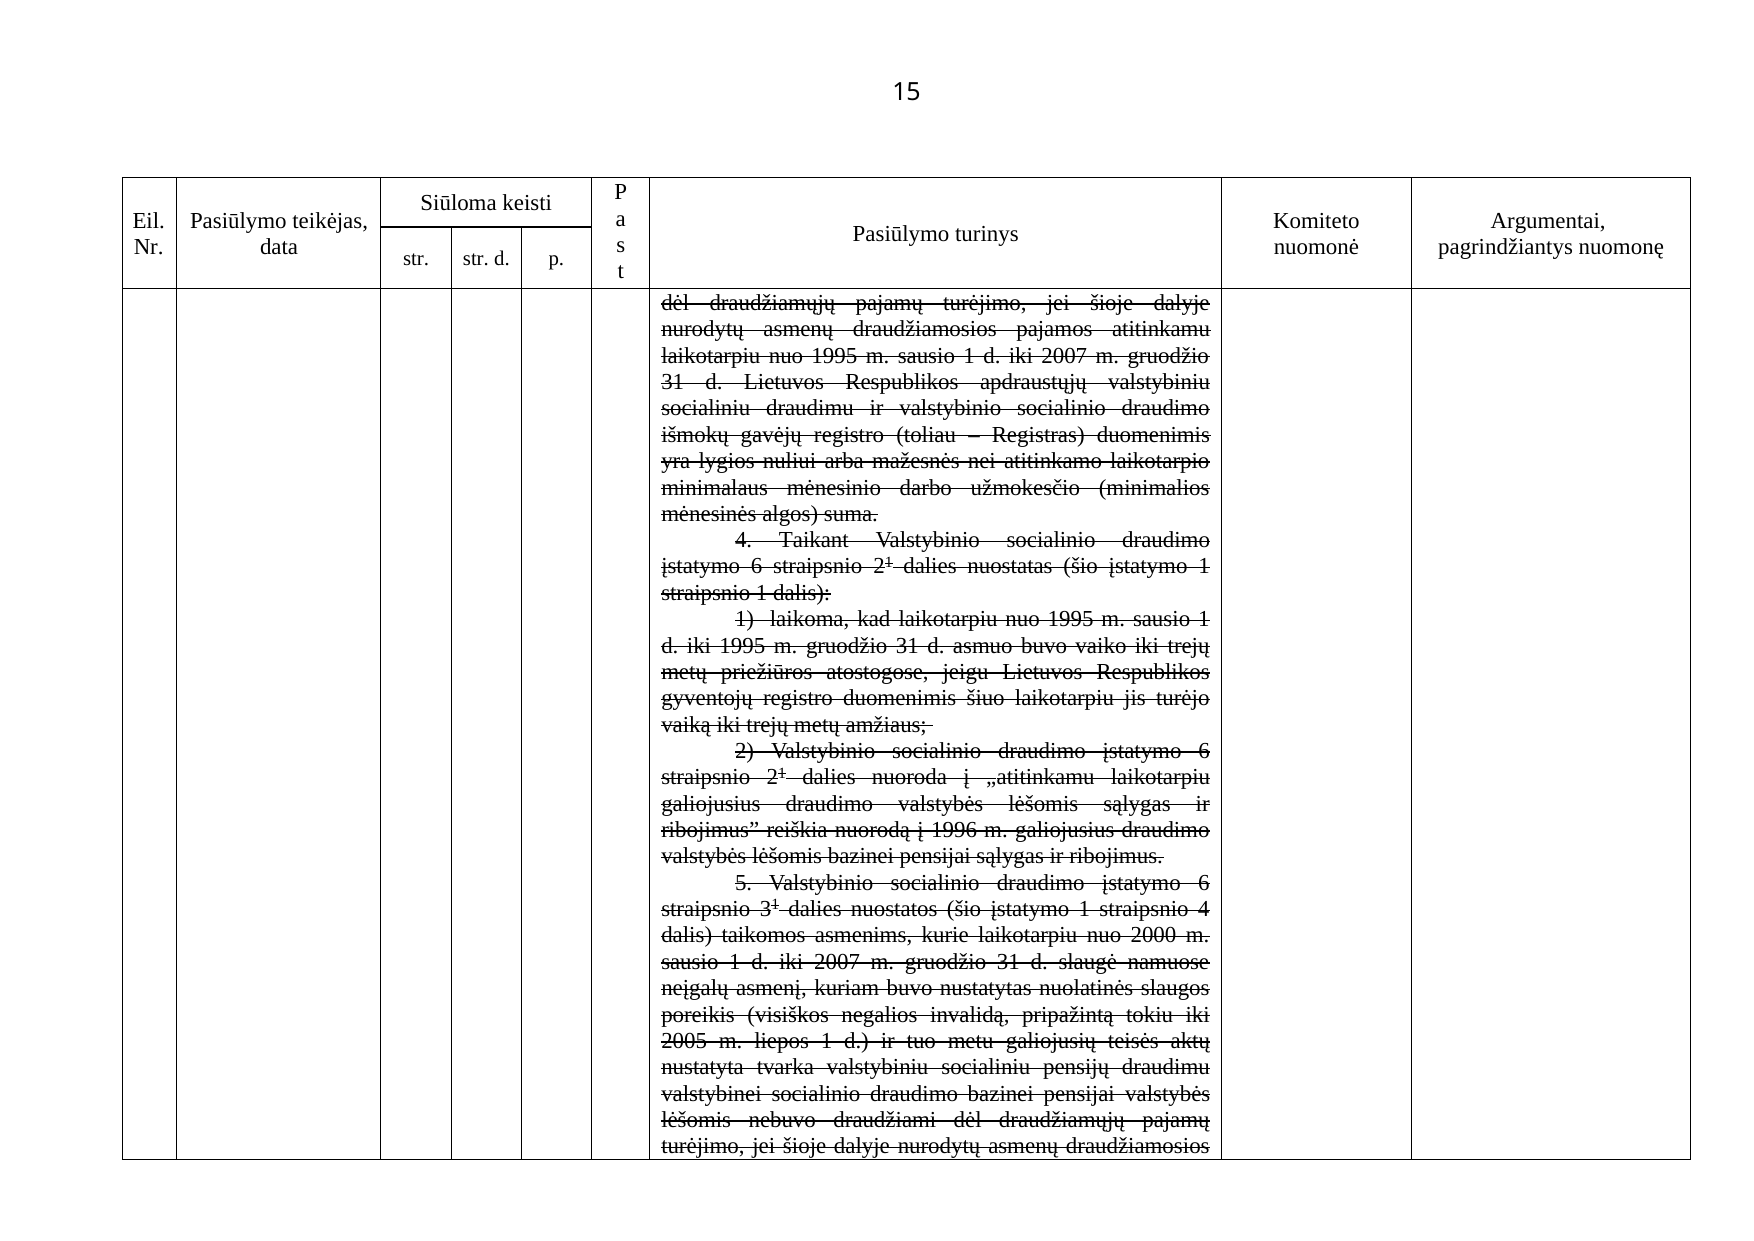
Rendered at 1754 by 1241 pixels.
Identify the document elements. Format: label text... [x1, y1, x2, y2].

table_cell dėl draudžiamųjų pajamų turėjimo, jei šioje dalyje nurodytų asmenų draudžiamosios pajamos atitinkamu laikotarpiu nuo 1995 m. sausio 1 d. iki 2007 m. gruodžio 31 d. Lietuvos Respublikos apdraustųjų valstybiniu socialiniu draudimu ir valstybinio socialinio draudimo išmokų gavėjų registro (toliau – Registras) duomenimis yra lygios nuliui arba mažesnės nei atitinkamo laikotarpio minimalaus mėnesinio darbo užmokesčio (minimalios mėnesinės algos) suma. 4. Taikant Valstybinio socialinio draudimo įstatymo 6 straipsnio 21 dalies nuostatas (šio įstatymo 1 straipsnio 1 dalis): 1) laikoma, kad laikotarpiu nuo 1995 m. sausio 1 d. iki 1995 m. gruodžio 31 d. asmuo buvo vaiko iki trejų metų priežiūros atostogose, jeigu Lietuvos Respublikos gyventojų registro duomenimis šiuo laikotarpiu jis turėjo vaiką iki trejų metų amžiaus; 2) Valstybinio socialinio draudimo įstatymo 6 straipsnio 21 dalies nuoroda į „atitinkamu laikotarpiu galiojusius draudimo valstybės lėšomis sąlygas ir ribojimus” reiškia nuorodą į 1996 m. galiojusius draudimo valstybės lėšomis bazinei pensijai sąlygas ir ribojimus. 5. Valstybinio socialinio draudimo įstatymo 6 straipsnio 31 dalies nuostatos (šio įstatymo 1 straipsnio 4 dalis) taikomos asmenims, kurie laikotarpiu nuo 2000 m. sausio 1 d. iki 2007 m. gruodžio 31 d. slaugė namuose neįgalų asmenį, kuriam buvo nustatytas nuolatinės slaugos poreikis (visiškos negalios invalidą, pripažintą tokiu iki 2005 m. liepos 1 d.) ir tuo metu galiojusių teisės aktų nustatyta tvarka valstybiniu socialiniu pensijų draudimu valstybinei socialinio draudimo bazinei pensijai valstybės lėšomis nebuvo draudžiami dėl draudžiamųjų pajamų turėjimo, jei šioje dalyje nurodytų asmenų draudžiamosios [650, 289, 1221, 1159]
table_header Argumentai, pagrindžiantys nuomonę [1412, 178, 1690, 288]
table_cell [123, 289, 176, 1159]
table_cell [452, 289, 521, 1159]
table_cell [381, 289, 451, 1159]
table_header Komiteto nuomonė [1222, 178, 1411, 288]
table_header Pasiūlymo turinys [650, 178, 1221, 288]
table_cell str. d. [452, 228, 521, 288]
table_cell str. [381, 228, 451, 288]
table_cell [592, 289, 649, 1159]
table_cell p. [522, 228, 591, 288]
table_header Pastabos [592, 178, 649, 288]
table_header Pasiūlymo teikėjas, data [177, 178, 380, 288]
table_header Eil. Nr. [123, 178, 176, 288]
table_cell [1412, 289, 1690, 1159]
table_cell [522, 289, 591, 1159]
table_cell [1222, 289, 1411, 1159]
table_header Siūloma keisti [381, 178, 591, 226]
table_cell [177, 289, 380, 1159]
